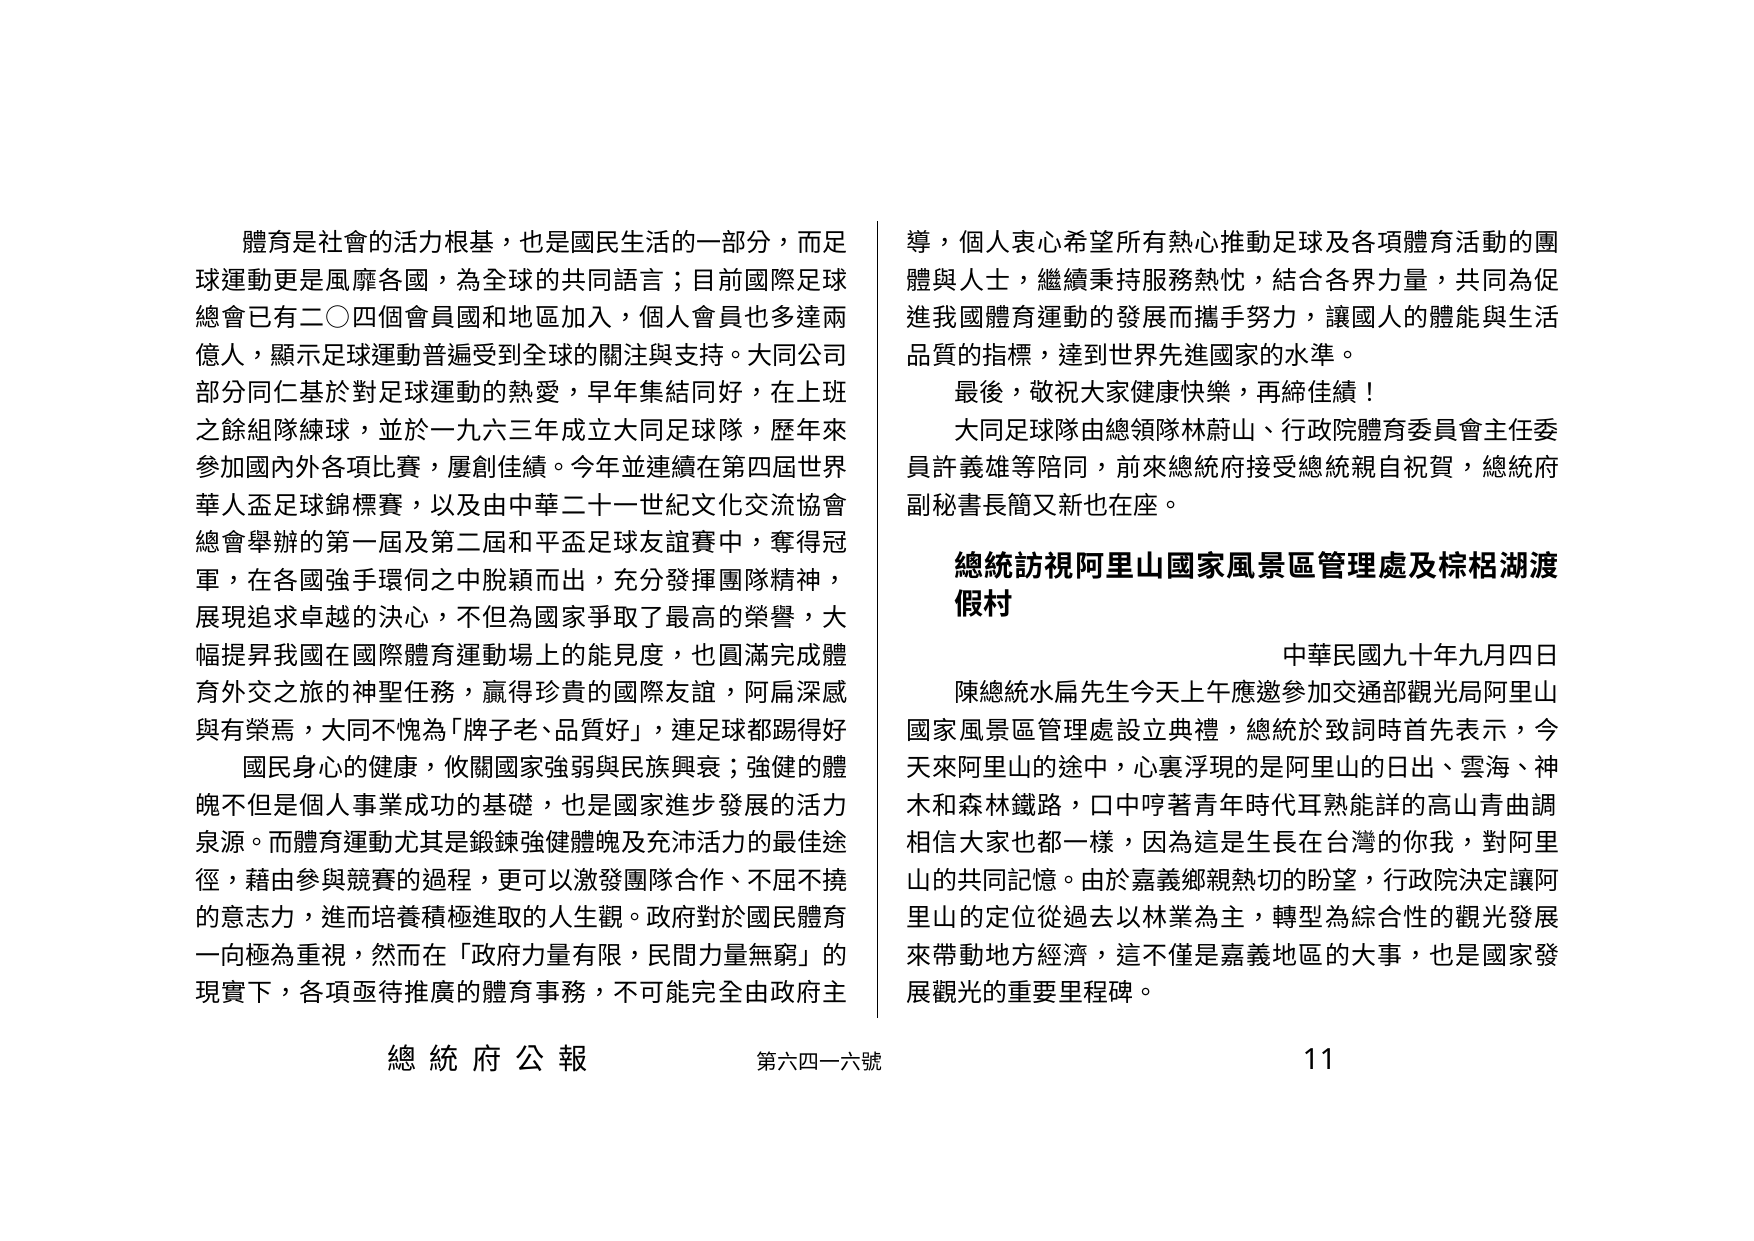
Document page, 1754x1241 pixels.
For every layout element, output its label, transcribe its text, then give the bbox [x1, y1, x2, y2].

text 總統訪視阿里山國家風景區管理處及棕梠湖渡假村 [954, 547, 1559, 622]
text 陳總統水扁先生今天上午應邀參加交通部觀光局阿里山國家風景區管理處設立典禮，總統於致詞時首先表示，今天來阿里山的途中，心裏浮現的是阿里山的日出、雲海、神木和森林鐵路，口中哼著青年時代耳熟能詳的高山青曲調，相信大家也都一樣，因為這是生長在台灣的你我，對阿里山的共同記憶。由於嘉義鄉親熱切的盼望，行政院決定讓阿里山的定位從過去以林業為主，轉型為綜合性的觀光發展來帶動地方經濟，這不僅是嘉義地區的大事，也是國家發展觀光的重要里程碑。 [907, 672, 1559, 1009]
text 最後，敬祝大家健康快樂，再締佳績！ [907, 372, 1559, 409]
text 導，個人衷心希望所有熱心推動足球及各項體育活動的團體與人士，繼續秉持服務熱忱，結合各界力量，共同為促進我國體育運動的發展而攜手努力，讓國人的體能與生活品質的指標，達到世界先進國家的水準。 [907, 222, 1559, 372]
text 中華民國九十年九月四日 [907, 634, 1559, 672]
text 體育是社會的活力根基，也是國民生活的一部分，而足球運動更是風靡各國，為全球的共同語言；目前國際足球總會已有二○四個會員國和地區加入，個人會員也多達兩億人，顯示足球運動普遍受到全球的關注與支持。大同公司部分同仁基於對足球運動的熱愛，早年集結同好，在上班之餘組隊練球，並於一九六三年成立大同足球隊，歷年來參加國內外各項比賽，屢創佳績。今年並連續在第四屆世界華人盃足球錦標賽，以及由中華二十一世紀文化交流協會總會舉辦的第一屆及第二屆和平盃足球友誼賽中，奪得冠軍，在各國強手環伺之中脫穎而出，充分發揮團隊精神，展現追求卓越的決心，不但為國家爭取了最高的榮譽，大幅提昇我國在國際體育運動場上的能見度，也圓滿完成體育外交之旅的神聖任務，贏得珍貴的國際友誼，阿扁深感與有榮焉，大同不愧為「牌子老、品質好」，連足球都踢得好。 [195, 222, 847, 747]
text 國民身心的健康，攸關國家強弱與民族興衰；強健的體魄不但是個人事業成功的基礎，也是國家進步發展的活力泉源。而體育運動尤其是鍛鍊強健體魄及充沛活力的最佳途徑，藉由參與競賽的過程，更可以激發團隊合作、不屈不撓的意志力，進而培養積極進取的人生觀。政府對於國民體育一向極為重視，然而在「政府力量有限，民間力量無窮」的現實下，各項亟待推廣的體育事務，不可能完全由政府主 [195, 747, 847, 1009]
text 大同足球隊由總領隊林蔚山、行政院體育委員會主任委員許義雄等陪同，前來總統府接受總統親自祝賀，總統府副秘書長簡又新也在座。 [907, 409, 1559, 522]
